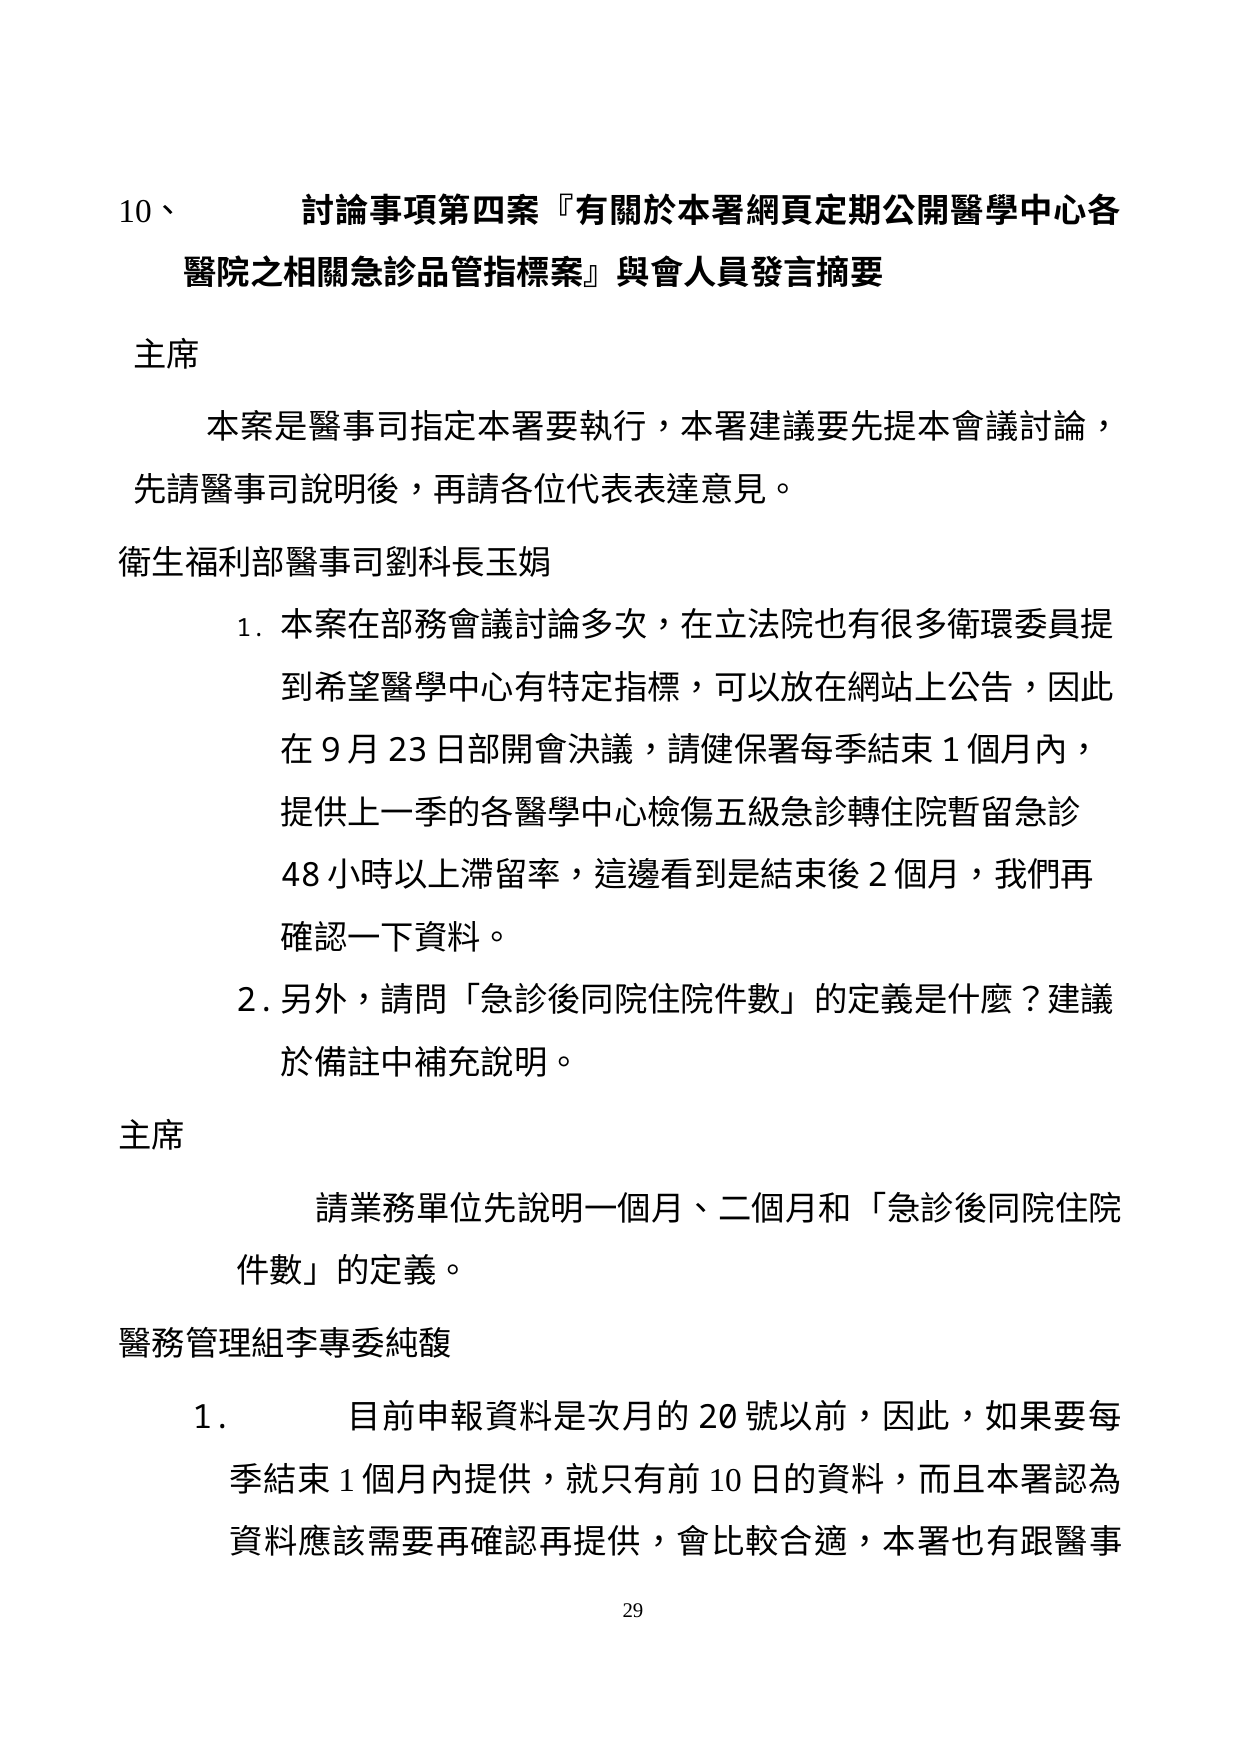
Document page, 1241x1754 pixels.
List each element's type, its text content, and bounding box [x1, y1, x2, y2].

text 請業務單位先說明一個月、二個月和「急診後同院住院件數」的定義。 [236, 1164, 1122, 1289]
list 討論事項第四案『有關於本署網頁定期公開醫學中心各醫院之相關急診品管指標案』與會人員發言摘要 [118, 166, 1122, 291]
text 醫務管理組李專委純馥 [118, 1299, 1122, 1362]
text 本案是醫事司指定本署要執行，本署建議要先提本會議討論，先請醫事司說明後，再請各位代表表達意見。 [133, 383, 1122, 508]
list 目前申報資料是次月的20號以前，因此，如果要每季結束1個月內提供，就只有前10日的資料，而且本署認為資料應該需要再確認再提供，會比較合適，本署也有跟醫事 [192, 1372, 1122, 1560]
list 另外，請問「急診後同院住院件數」的定義是什麼？建議於備註中補充說明。 [236, 956, 1122, 1081]
text 主席 [133, 310, 1122, 372]
text 主席 [118, 1091, 1122, 1154]
list 本案在部務會議討論多次，在立法院也有很多衛環委員提到希望醫學中心有特定指標，可以放在網站上公告，因此在9月23日部開會決議，請健保署每季結束1個月內，提供上一季的各醫學中心檢傷五級急診轉住院暫留急診48小時以上滯留率，這邊看到是結束後2個月，我們再確認一下資料。 [236, 581, 1122, 956]
text 衛生福利部醫事司劉科長玉娟 [118, 518, 1122, 581]
